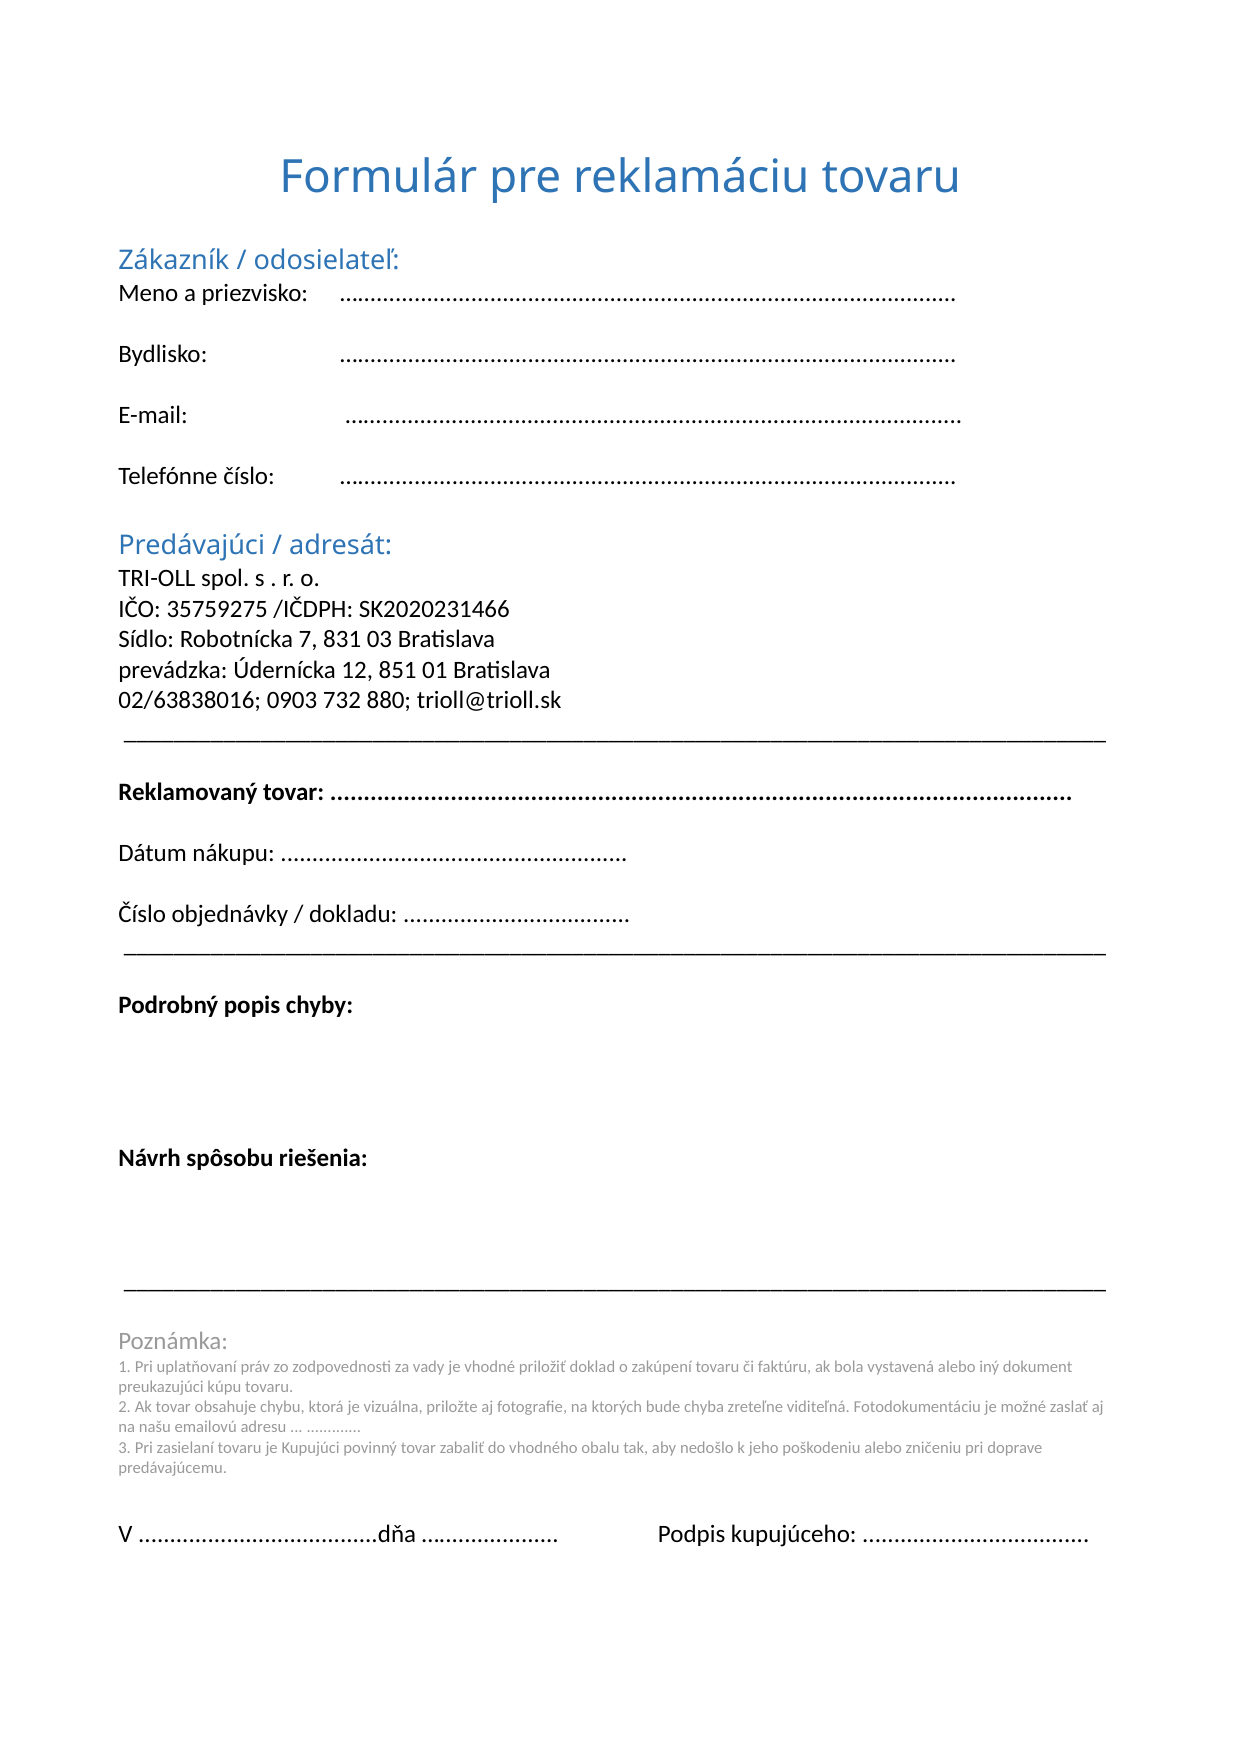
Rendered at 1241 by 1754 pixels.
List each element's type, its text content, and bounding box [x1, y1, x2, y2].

text 02/63838016; 0903 732 880; trioll@trioll.sk [118, 684, 1122, 715]
text Sídlo: Robotnícka 7, 831 03 Bratislava [118, 623, 1122, 654]
text Bydlisko: …............................................................................................... [118, 338, 1122, 369]
text _______________________________________________________________________________ [118, 715, 1122, 745]
text Poznámka: 1. Pri uplatňovaní práv zo zodpovednosti za vady je vhodné priložiť doklad o zakúpení tovaru či faktúru, ak bola vystavená alebo iný dokument preukazujúci kúpu tovaru. [118, 1325, 1122, 1396]
text 2. Ak tovar obsahuje chybu, ktorá je vizuálna, priložte aj fotografie, na ktorých bude chyba zreteľne viditeľná. Fotodokumentáciu je možné zaslať aj na našu emailovú adresu ... ............. [118, 1396, 1122, 1437]
text Návrh spôsobu riešenia: [118, 1142, 1122, 1173]
text Meno a priezvisko: …............................................................................................... [118, 277, 1122, 308]
text _______________________________________________________________________________ [118, 1264, 1122, 1295]
subtitle Formulár pre reklamáciu tovaru [118, 143, 1122, 206]
text Číslo objednávky / dokladu: .................................... [118, 898, 1122, 928]
text Reklamovaný tovar: ............................................................................................................... [118, 776, 1122, 806]
subtitle Predávajúci / adresát: [118, 525, 1122, 562]
text TRI-OLL spol. s . r. o. [118, 562, 1122, 593]
text _______________________________________________________________________________ [118, 928, 1122, 959]
text IČO: 35759275 /IČDPH: SK2020231466 [118, 593, 1122, 623]
text 3. Pri zasielaní tovaru je Kupujúci povinný tovar zabaliť do vhodného obalu tak, aby nedošlo k jeho poškodeniu alebo zničeniu pri doprave predávajúcemu. V ......................................dňa …................... Podpis kupujúceho: .................................... [118, 1437, 1122, 1549]
text E-mail: …............................................................................................... [118, 399, 1122, 430]
text Dátum nákupu: ....................................................... [118, 837, 1122, 867]
text Telefónne číslo: …............................................................................................... [118, 460, 1122, 491]
subtitle Zákazník / odosielateľ: [118, 240, 1122, 277]
text Podrobný popis chyby: [118, 989, 1122, 1020]
text prevádzka: Údernícka 12, 851 01 Bratislava [118, 654, 1122, 684]
